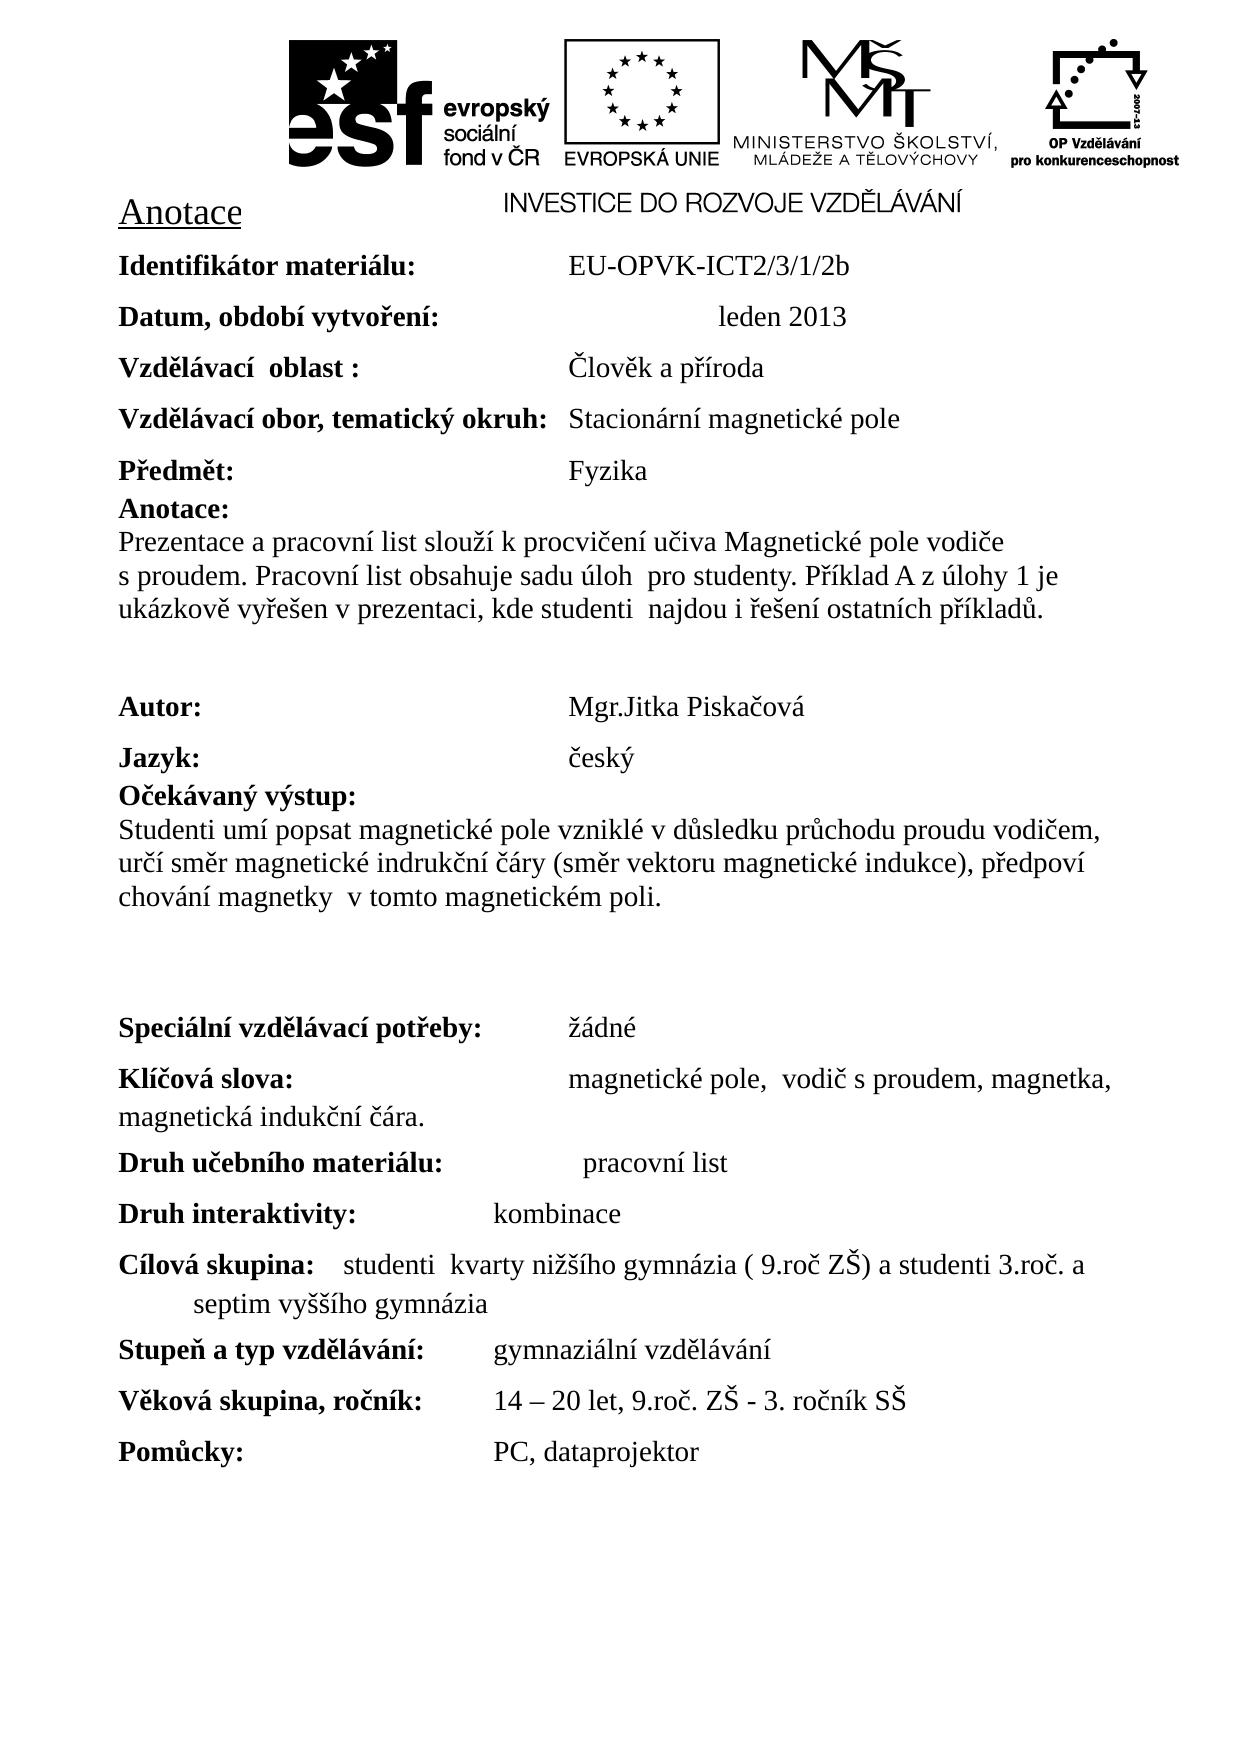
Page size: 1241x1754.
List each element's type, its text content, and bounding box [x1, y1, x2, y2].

text Identifikátor materiálu: EU-OPVK-ICT2/3/1/2b [118, 236, 1122, 287]
text Očekávaný výstup: [118, 778, 1122, 812]
text Klíčová slova: magnetické pole, vodič s proudem, magnetka, magnetická indukční čára. [118, 1048, 1122, 1133]
text Pomůcky: PC, dataprojektor [118, 1421, 1122, 1472]
text Autor: Mgr.Jitka Piskačová [118, 676, 1122, 727]
text Speciální vzdělávací potřeby: žádné [118, 997, 1122, 1048]
text Druh interaktivity: kombinace [118, 1184, 1122, 1235]
text Anotace: [118, 229, 241, 236]
text Datum, období vytvoření: leden 2013 [118, 287, 1122, 338]
text Druh učebního materiálu: pracovní list [118, 1133, 1122, 1184]
picture [241, 0, 1240, 244]
text Jazyk: český [118, 727, 1122, 778]
text Anotace: [118, 185, 241, 227]
text Cílová skupina: studenti kvarty nižšího gymnázia ( 9.roč ZŠ) a studenti 3.roč. a septim vyššího gymnázia [118, 1235, 1122, 1319]
text Anotace: [118, 491, 1122, 524]
text Vzdělávací obor, tematický okruh: Stacionární magnetické pole [118, 389, 1122, 440]
text Vzdělávací oblast : Člověk a příroda [118, 338, 1122, 389]
text Předmět: Fyzika [118, 440, 1122, 491]
text Studenti umí popsat magnetické pole vzniklé v důsledku průchodu proudu vodičem, určí směr magnetické indrukční čáry (směr vektoru magnetické indukce), předpoví chování magnetky v tomto magnetickém poli. [118, 812, 1122, 912]
text Věková skupina, ročník: 14 – 20 let, 9.roč. ZŠ - 3. ročník SŠ [118, 1370, 1122, 1421]
text Stupeň a typ vzdělávání: gymnaziální vzdělávání [118, 1319, 1122, 1370]
text Prezentace a pracovní list slouží k procvičení učiva Magnetické pole vodiče s proudem. Pracovní list obsahuje sadu úloh pro studenty. Příklad A z úlohy 1 je ukázkově vyřešen v prezentaci, kde studenti najdou i řešení ostatních příkladů. [118, 524, 1122, 625]
